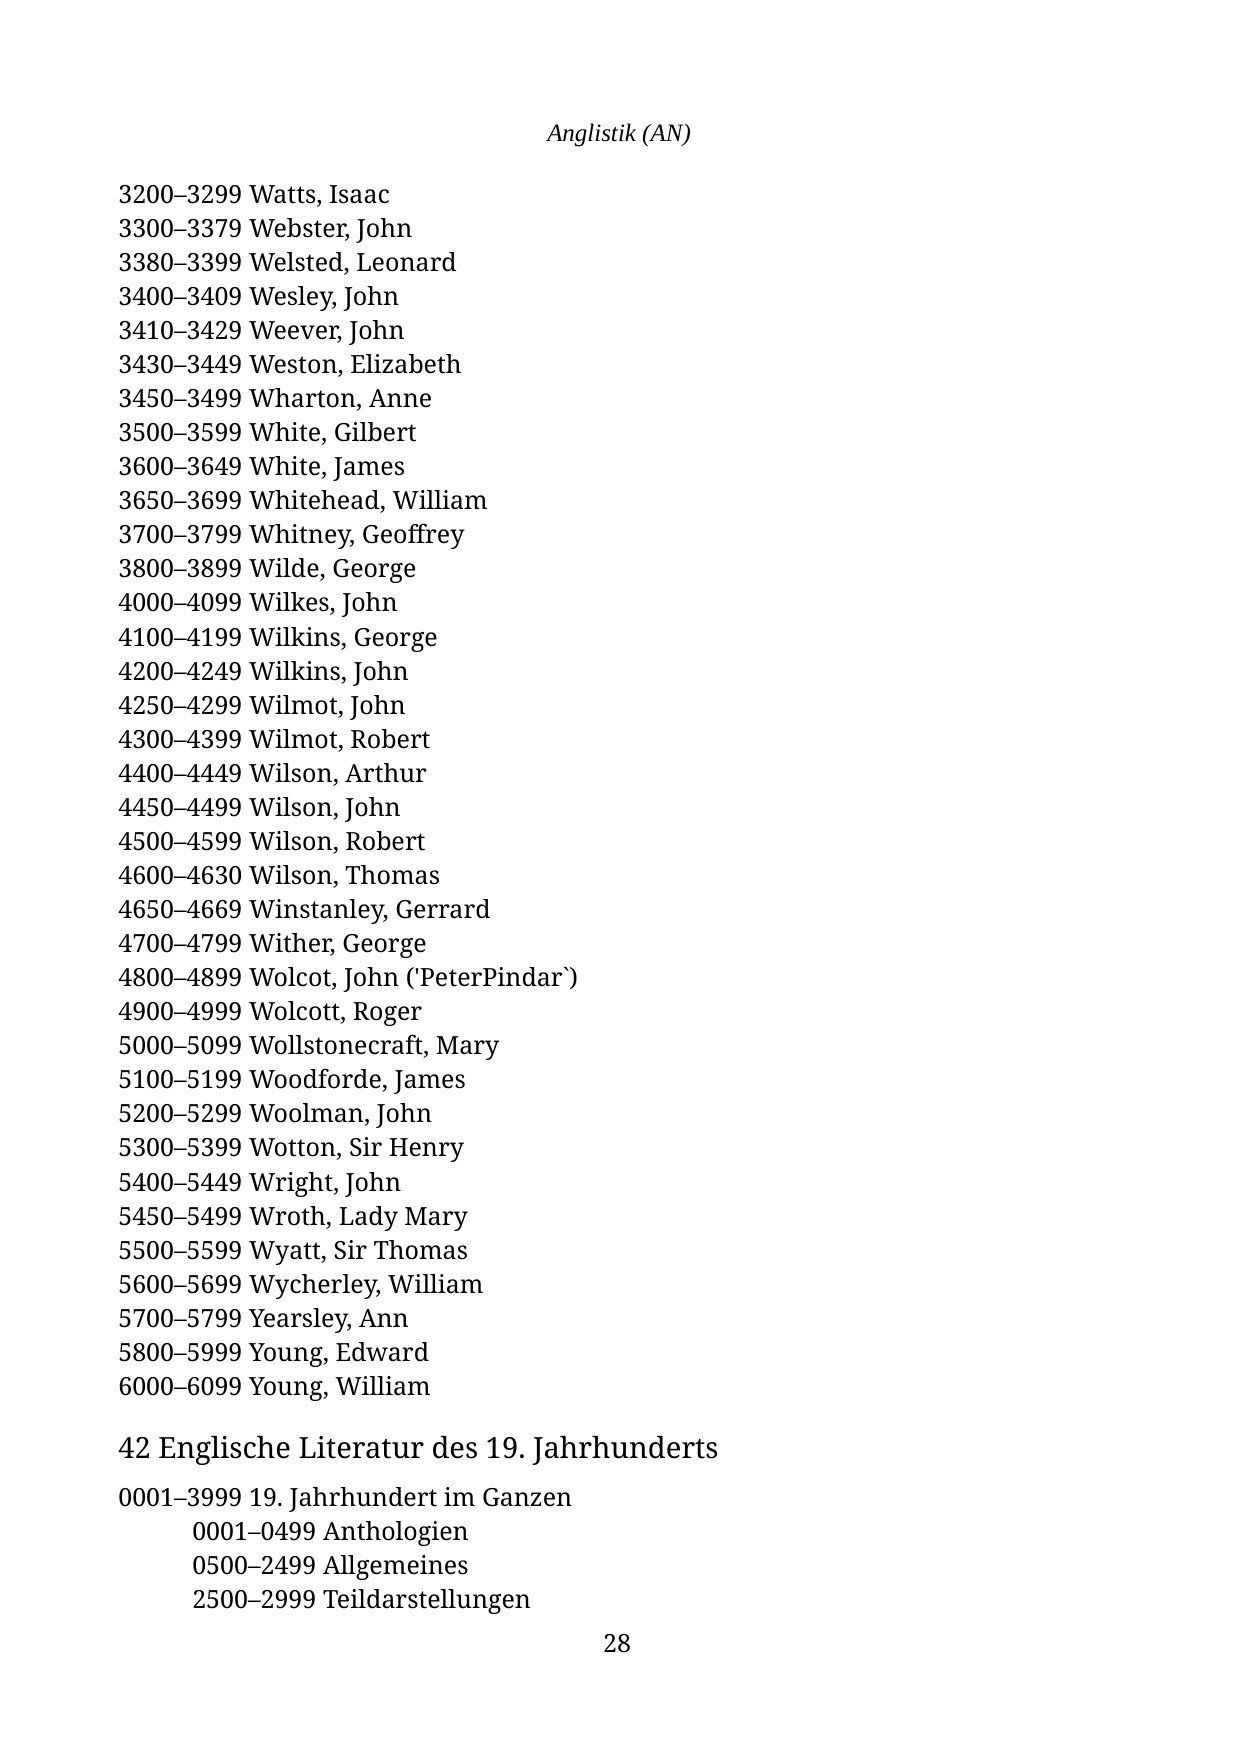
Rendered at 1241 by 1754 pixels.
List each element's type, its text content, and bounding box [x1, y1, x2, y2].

text 3400–3409 Wesley, John [118, 278, 1122, 313]
text 4800–4899 Wolcot, John ('PeterPindar`) [118, 960, 1122, 994]
text 5500–5599 Wyatt, Sir Thomas [118, 1232, 1122, 1266]
text 0500–2499 Allgemeines [118, 1548, 1122, 1582]
text 3300–3379 Webster, John [118, 210, 1122, 244]
text 6000–6099 Young, William [118, 1368, 1122, 1403]
text 3410–3429 Weever, John [118, 313, 1122, 347]
text 4500–4599 Wilson, Robert [118, 823, 1122, 858]
text 3450–3499 Wharton, Anne [118, 381, 1122, 415]
text 0001–3999 19. Jahrhundert im Ganzen [118, 1480, 1122, 1514]
text 3430–3449 Weston, Elizabeth [118, 347, 1122, 381]
text 5100–5199 Woodforde, James [118, 1062, 1122, 1096]
text 4700–4799 Wither, George [118, 926, 1122, 960]
text 4000–4099 Wilkes, John [118, 585, 1122, 619]
text 5600–5699 Wycherley, William [118, 1266, 1122, 1300]
text 4900–4999 Wolcott, Roger [118, 994, 1122, 1028]
text 5200–5299 Woolman, John [118, 1096, 1122, 1130]
text 3800–3899 Wilde, George [118, 551, 1122, 585]
text 3380–3399 Welsted, Leonard [118, 244, 1122, 278]
text 5700–5799 Yearsley, Ann [118, 1300, 1122, 1334]
subtitle 42 Englische Literatur des 19. Jahrhunderts [118, 1428, 1122, 1467]
text 5000–5099 Wollstonecraft, Mary [118, 1028, 1122, 1062]
text 4400–4449 Wilson, Arthur [118, 755, 1122, 789]
text 4450–4499 Wilson, John [118, 789, 1122, 823]
text 4100–4199 Wilkins, George [118, 619, 1122, 653]
text 5800–5999 Young, Edward [118, 1334, 1122, 1368]
text 4650–4669 Winstanley, Gerrard [118, 892, 1122, 926]
text 4250–4299 Wilmot, John [118, 687, 1122, 721]
text 4200–4249 Wilkins, John [118, 653, 1122, 687]
text 5300–5399 Wotton, Sir Henry [118, 1130, 1122, 1164]
text 5400–5449 Wright, John [118, 1164, 1122, 1198]
text 5450–5499 Wroth, Lady Mary [118, 1198, 1122, 1232]
text 2500–2999 Teildarstellungen [118, 1582, 1122, 1616]
text 0001–0499 Anthologien [118, 1514, 1122, 1548]
text 3650–3699 Whitehead, William [118, 483, 1122, 517]
text 3500–3599 White, Gilbert [118, 415, 1122, 449]
text 3700–3799 Whitney, Geoffrey [118, 517, 1122, 551]
text 3600–3649 White, James [118, 449, 1122, 483]
text 4600–4630 Wilson, Thomas [118, 858, 1122, 892]
text 3200–3299 Watts, Isaac [118, 176, 1122, 210]
text 4300–4399 Wilmot, Robert [118, 721, 1122, 755]
